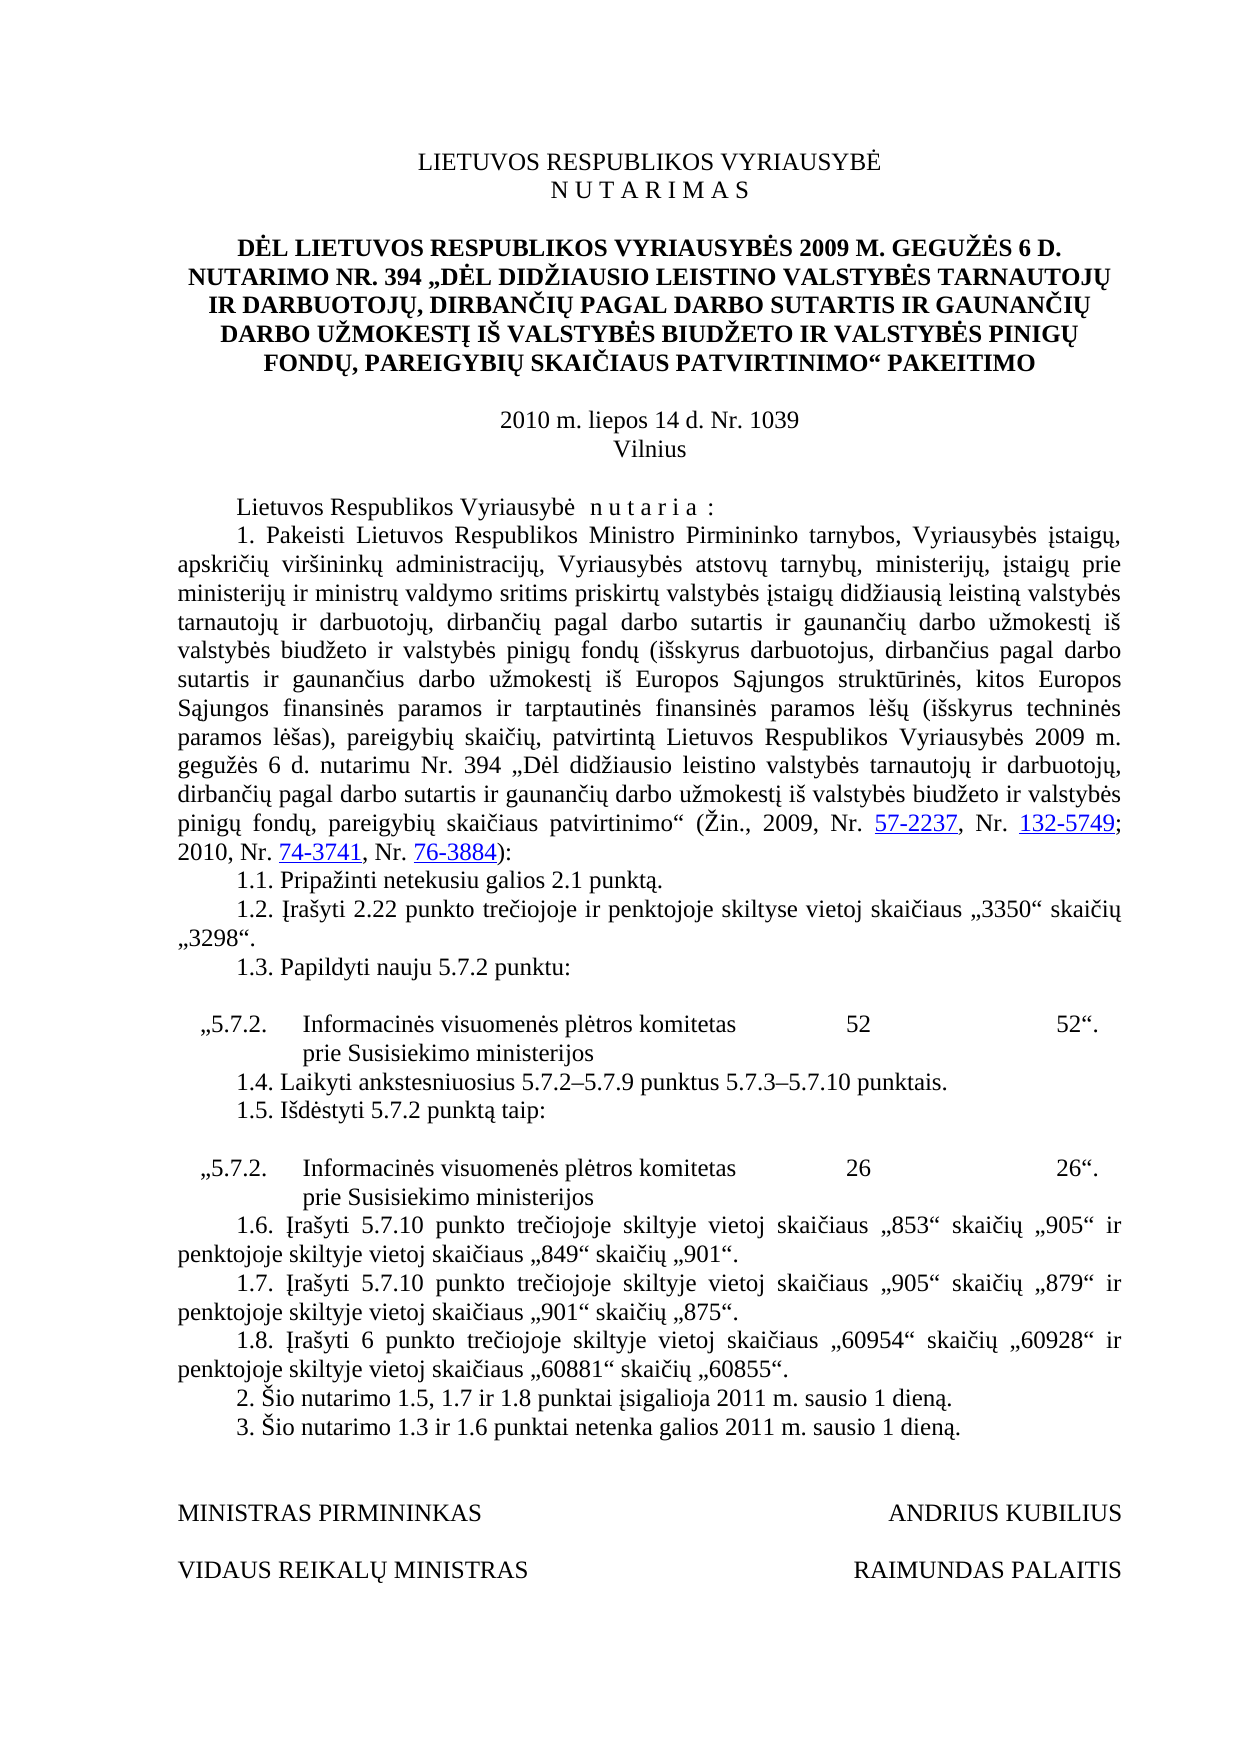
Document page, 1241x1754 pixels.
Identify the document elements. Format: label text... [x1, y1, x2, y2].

text 1.8. Įrašyti 6 punkto trečiojoje skiltyje vietoj skaičiaus „60954“ skaičių „60928“ ir penktojoje skiltyje vietoj skaičiaus „60881“ skaičių „60855“. [177, 1326, 1122, 1383]
text 2010 m. liepos 14 d. Nr. 1039 [177, 406, 1122, 434]
table_header „5.7.2. [189, 1153, 291, 1211]
text 1.3. Papildyti nauju 5.7.2 punktu: [177, 952, 1122, 981]
text 2. Šio nutarimo 1.5, 1.7 ir 1.8 punktai įsigalioja 2011 m. sausio 1 dieną. [177, 1383, 1122, 1412]
text VIDAUS REIKALŲ MINISTRAS RAIMUNDAS PALAITIS [177, 1556, 1122, 1584]
text Lietuvos Respublikos Vyriausybė nutaria: [177, 492, 1122, 521]
table_header 52“. [986, 1009, 1148, 1067]
text 1.4. Laikyti ankstesniuosius 5.7.2–5.7.9 punktus 5.7.3–5.7.10 punktais. [177, 1067, 1122, 1096]
text MINISTRAS PIRMININKAS ANDRIUS KUBILIUS [177, 1498, 1122, 1527]
text 1.7. Įrašyti 5.7.10 punkto trečiojoje skiltyje vietoj skaičiaus „905“ skaičių „879“ ir penktojoje skiltyje vietoj skaičiaus „901“ skaičių „875“. [177, 1268, 1122, 1326]
table_header 26 [776, 1153, 897, 1211]
table_header [897, 1153, 986, 1211]
text NUTARIMAS [177, 176, 1122, 204]
table_header Informacinės visuomenės plėtros komitetas prie Susisiekimo ministerijos [291, 1153, 776, 1211]
text 1.6. Įrašyti 5.7.10 punkto trečiojoje skiltyje vietoj skaičiaus „853“ skaičių „905“ ir penktojoje skiltyje vietoj skaičiaus „849“ skaičių „901“. [177, 1211, 1122, 1268]
table_header Informacinės visuomenės plėtros komitetas prie Susisiekimo ministerijos [291, 1009, 776, 1067]
text 3. Šio nutarimo 1.3 ir 1.6 punktai netenka galios 2011 m. sausio 1 dieną. [177, 1412, 1122, 1441]
table_header [897, 1009, 986, 1067]
text Lietuvos Respublikos Vyriausybė [177, 147, 1122, 176]
table_header 52 [776, 1009, 897, 1067]
text Vilnius [177, 434, 1122, 463]
text 1.2. Įrašyti 2.22 punkto trečiojoje ir penktojoje skiltyse vietoj skaičiaus „3350“ skaičių „3298“. [177, 894, 1122, 952]
text DĖL LIETUVOS RESPUBLIKOS VYRIAUSYBĖS 2009 M. GEGUŽĖS 6 D. NUTARIMO NR. 394 „DĖL DIDŽIAUSIO LEISTINO VALSTYBĖS TARNAUTOJŲ IR DARBUOTOJŲ, DIRBANČIŲ PAGAL DARBO SUTARTIS IR GAUNANČIŲ DARBO UŽMOKESTĮ IŠ VALSTYBĖS BIUDŽETO IR VALSTYBĖS PINIGŲ FONDŲ, PAREIGYBIŲ SKAIČIAUS PATVIRTINIMO“ PAKEITIMO [177, 233, 1122, 377]
text 1. Pakeisti Lietuvos Respublikos Ministro Pirmininko tarnybos, Vyriausybės įstaigų, apskričių viršininkų administracijų, Vyriausybės atstovų tarnybų, ministerijų, įstaigų prie ministerijų ir ministrų valdymo sritims priskirtų valstybės įstaigų didžiausią leistiną valstybės tarnautojų ir darbuotojų, dirbančių pagal darbo sutartis ir gaunančių darbo užmokestį iš valstybės biudžeto ir valstybės pinigų fondų (išskyrus darbuotojus, dirbančius pagal darbo sutartis ir gaunančius darbo užmokestį iš Europos Sąjungos struktūrinės, kitos Europos Sąjungos finansinės paramos ir tarptautinės finansinės paramos lėšų (išskyrus techninės paramos lėšas), pareigybių skaičių, patvirtintą Lietuvos Respublikos Vyriausybės 2009 m. gegužės 6 d. nutarimu Nr. 394 „Dėl didžiausio leistino valstybės tarnautojų ir darbuotojų, dirbančių pagal darbo sutartis ir gaunančių darbo užmokestį iš valstybės biudžeto ir valstybės pinigų fondų, pareigybių skaičiaus patvirtinimo“ (Žin., 2009, Nr. 57-2237, Nr. 132-5749; 2010, Nr. 74-3741, Nr. 76-3884): [177, 521, 1122, 866]
table_header „5.7.2. [189, 1009, 291, 1067]
table_header 26“. [986, 1153, 1148, 1211]
text 1.5. Išdėstyti 5.7.2 punktą taip: [177, 1096, 1122, 1124]
text 1.1. Pripažinti netekusiu galios 2.1 punktą. [177, 866, 1122, 894]
